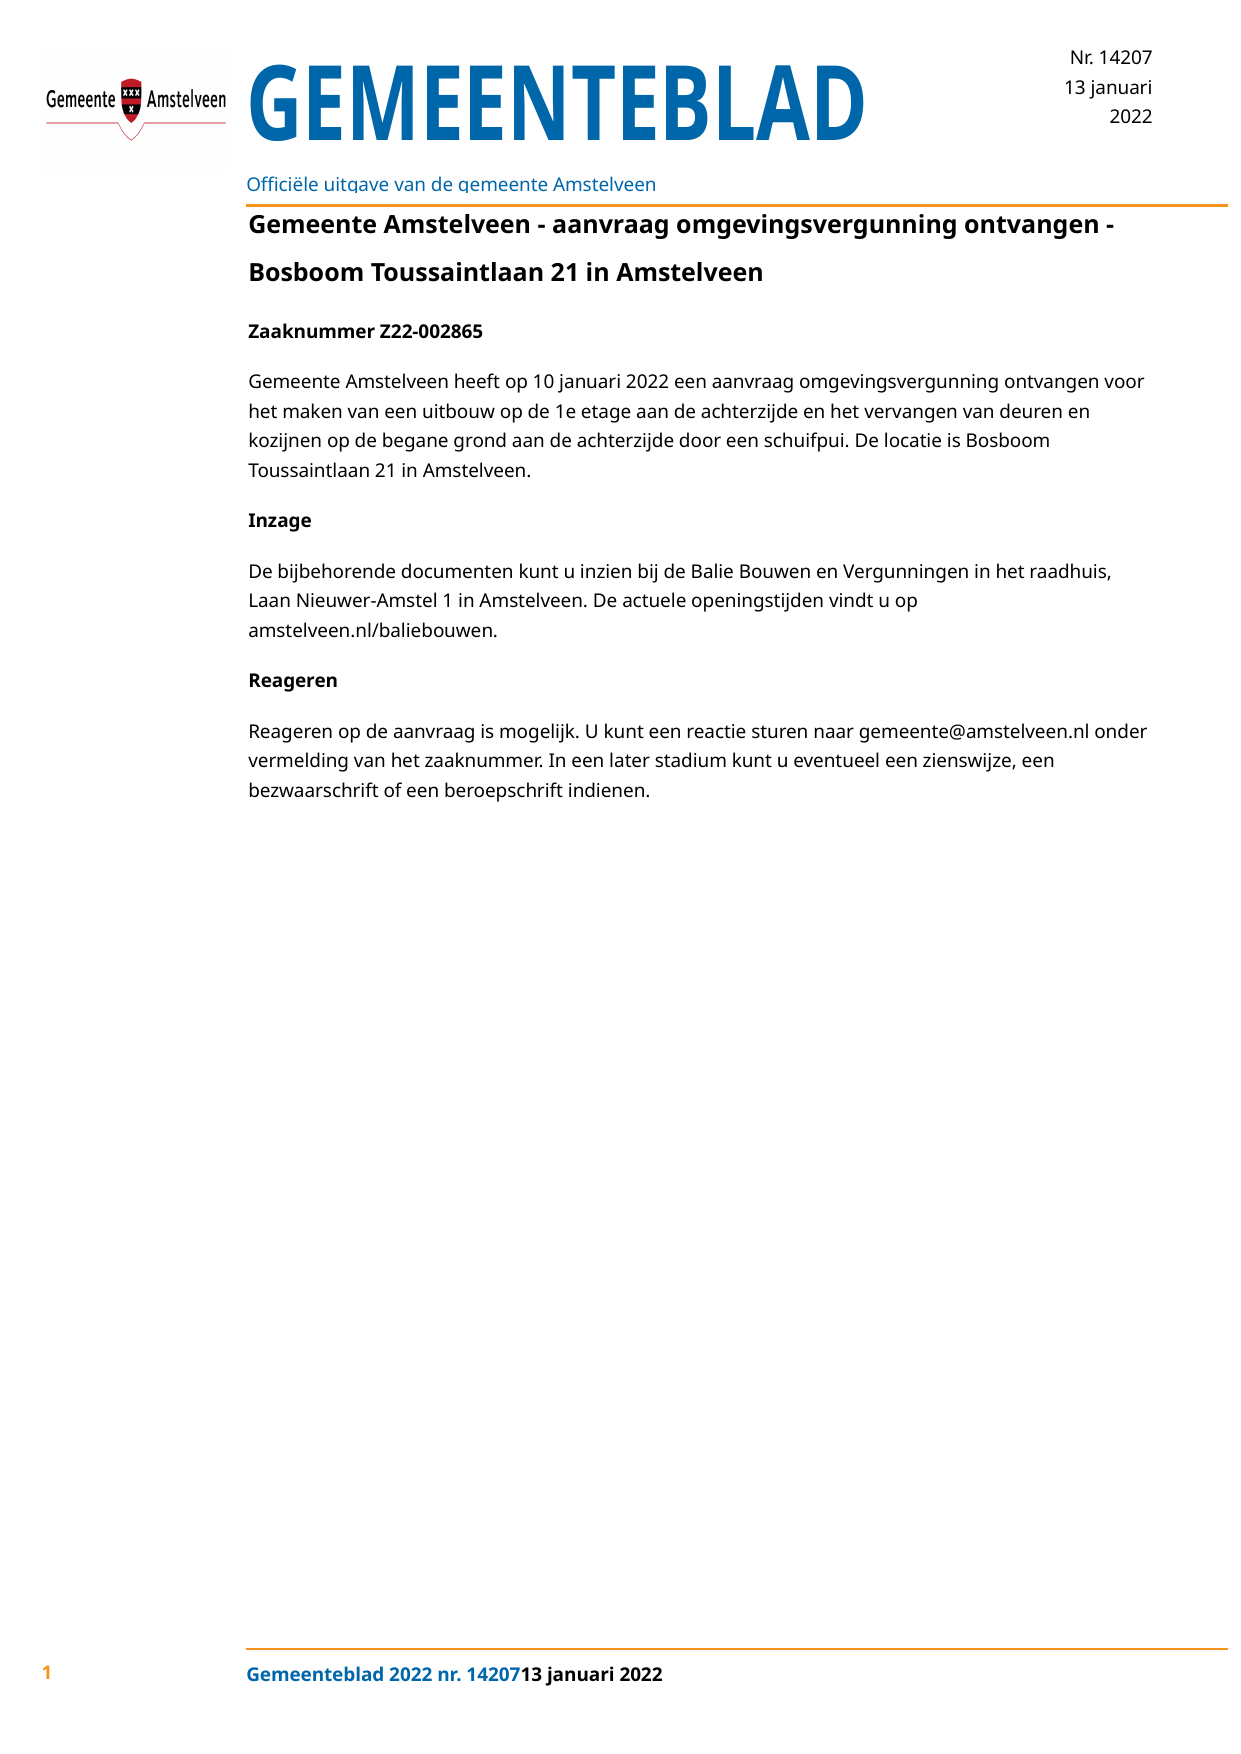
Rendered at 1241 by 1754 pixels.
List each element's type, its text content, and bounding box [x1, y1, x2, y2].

text De bijbehorende documenten kunt u inzien bij de Balie Bouwen en Vergunningen in het raadhuis, Laan Nieuwer-Amstel 1 in Amstelveen. De actuele openingstijden vindt u op amstelveen.nl/baliebouwen. [248, 558, 1152, 643]
text Gemeente Amstelveen heeft op 10 januari 2022 een aanvraag omgevingsvergunning ontvangen voor het maken van een uitbouw op de 1e etage aan de achterzijde en het vervangen van deuren en kozijnen op de begane grond aan de achterzijde door een schuifpui. De locatie is Bosboom Toussaintlaan 21 in Amstelveen. [248, 368, 1152, 483]
text Gemeente Amstelveen - aanvraag omgevingsvergunning ontvangen - Bosboom Toussaintlaan 21 in Amstelveen [248, 207, 1152, 288]
text Reageren [248, 667, 1152, 693]
text Zaaknummer Z22-002865 [248, 318, 1152, 344]
picture [41, 47, 231, 172]
text Inzage [248, 507, 1152, 533]
text Reageren op de aanvraag is mogelijk. U kunt een reactie sturen naar gemeente@amstelveen.nl onder vermelding van het zaaknummer. In een later stadium kunt u eventueel een zienswijze, een bezwaarschrift of een beroepschrift indienen. [248, 718, 1152, 803]
